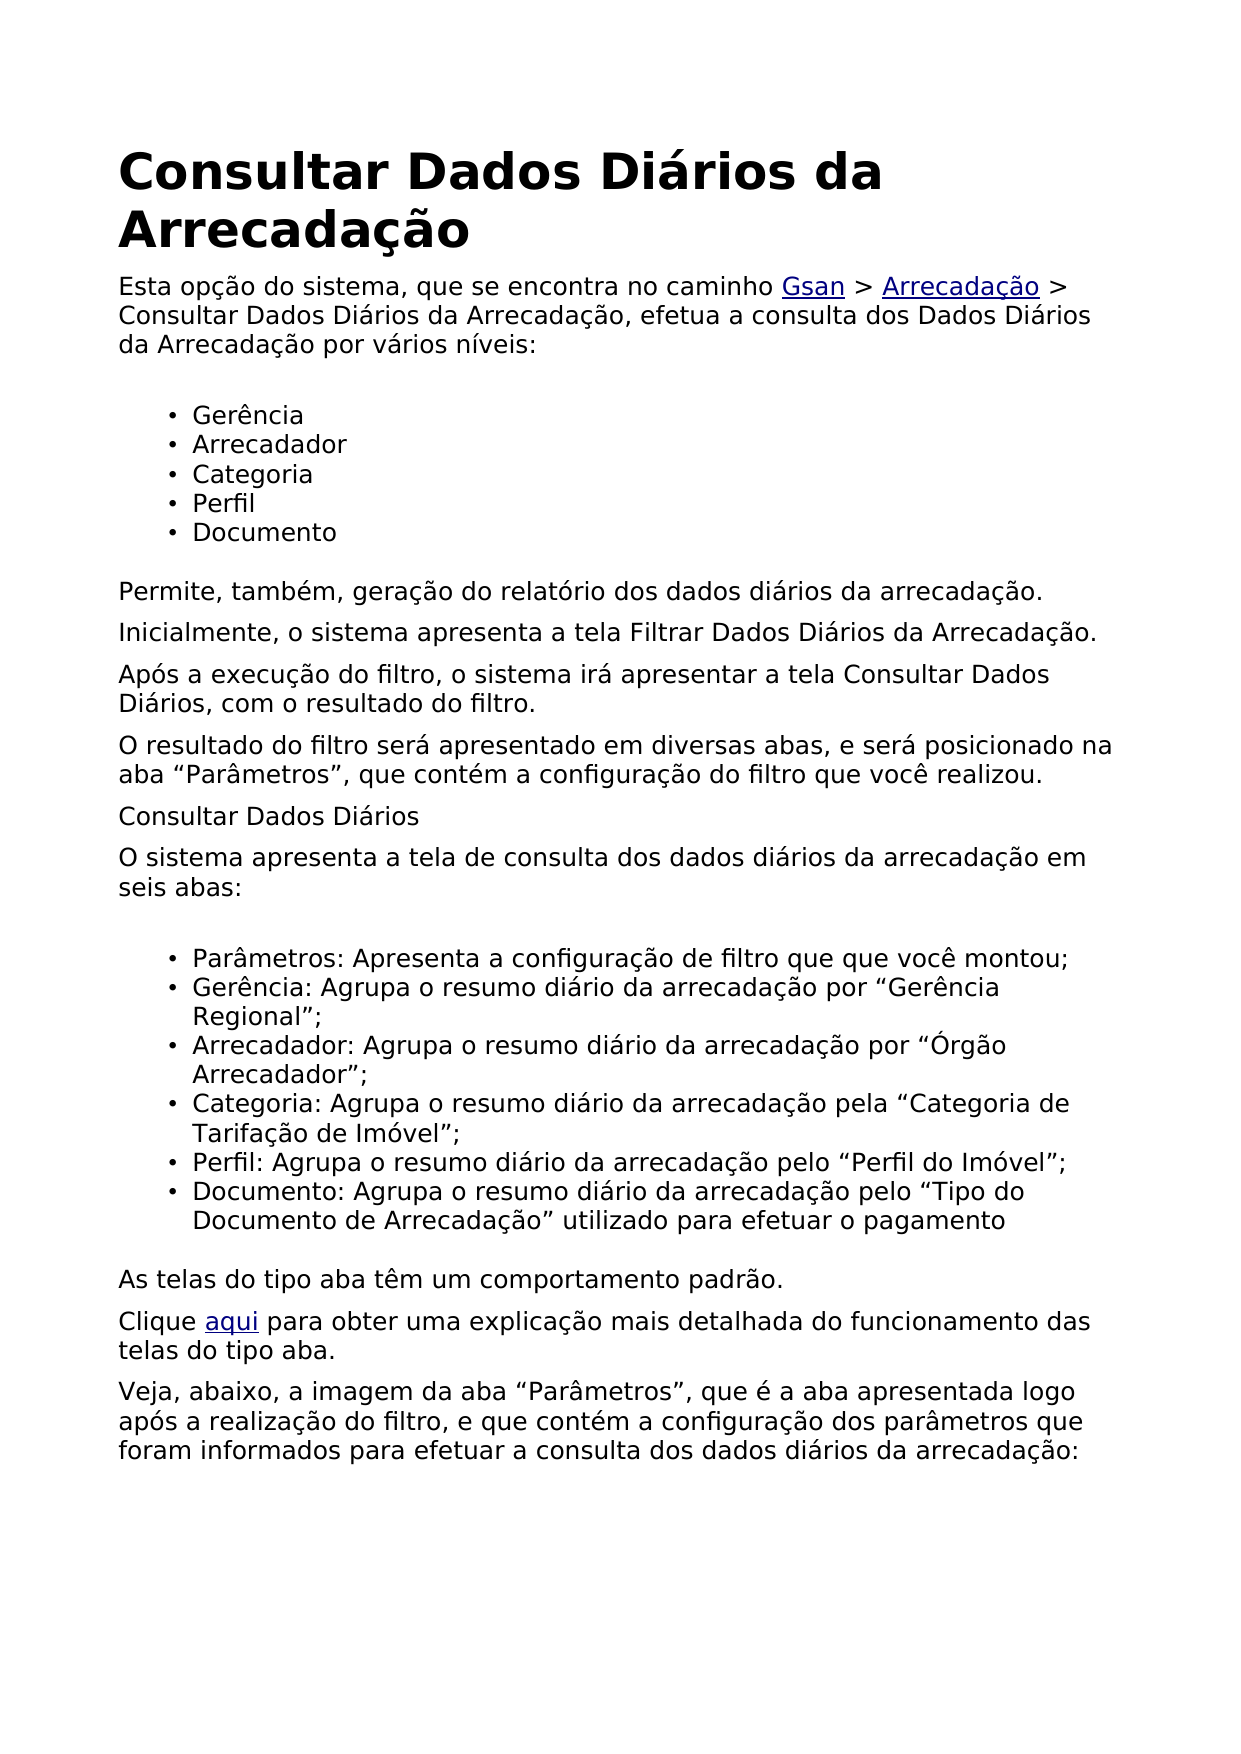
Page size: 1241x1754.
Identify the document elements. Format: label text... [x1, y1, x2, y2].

text Inicialmente, o sistema apresenta a tela Filtrar Dados Diários da Arrecadação. [118, 618, 1122, 648]
text O sistema apresenta a tela de consulta dos dados diários da arrecadação em seis abas: [118, 843, 1122, 902]
text Consultar Dados Diários [118, 802, 1122, 831]
list Gerência [177, 402, 1122, 431]
text Veja, abaixo, a imagem da aba “Parâmetros”, que é a aba apresentada logo após a realização do filtro, e que contém a configuração dos parâmetros que foram informados para efetuar a consulta dos dados diários da arrecadação: [118, 1377, 1122, 1465]
list Arrecadador [177, 431, 1122, 460]
list Perfil: Agrupa o resumo diário da arrecadação pelo “Perfil do Imóvel”; [177, 1148, 1122, 1177]
list Categoria: Agrupa o resumo diário da arrecadação pela “Categoria de Tarifação de Imóvel”; [177, 1090, 1122, 1148]
text Clique aqui para obter uma explicação mais detalhada do funcionamento das telas do tipo aba. [118, 1307, 1122, 1365]
text Após a execução do filtro, o sistema irá apresentar a tela Consultar Dados Diários, com o resultado do filtro. [118, 660, 1122, 718]
text Esta opção do sistema, que se encontra no caminho Gsan > Arrecadação > Consultar Dados Diários da Arrecadação, efetua a consulta dos Dados Diários da Arrecadação por vários níveis: [118, 272, 1122, 359]
list Categoria [177, 460, 1122, 489]
list Arrecadador: Agrupa o resumo diário da arrecadação por “Órgão Arrecadador”; [177, 1031, 1122, 1090]
list Documento [177, 518, 1122, 547]
text Permite, também, geração do relatório dos dados diários da arrecadação. [118, 577, 1122, 606]
text As telas do tipo aba têm um comportamento padrão. [118, 1265, 1122, 1294]
list Gerência: Agrupa o resumo diário da arrecadação por “Gerência Regional”; [177, 973, 1122, 1031]
list Perfil [177, 489, 1122, 518]
list Documento: Agrupa o resumo diário da arrecadação pelo “Tipo do Documento de Arrecadação” utilizado para efetuar o pagamento [177, 1177, 1122, 1236]
list Parâmetros: Apresenta a configuração de filtro que que você montou; [177, 944, 1122, 973]
text O resultado do filtro será apresentado em diversas abas, e será posicionado na aba “Parâmetros”, que contém a configuração do filtro que você realizou. [118, 731, 1122, 789]
subtitle Consultar Dados Diários da Arrecadação [118, 143, 1122, 259]
